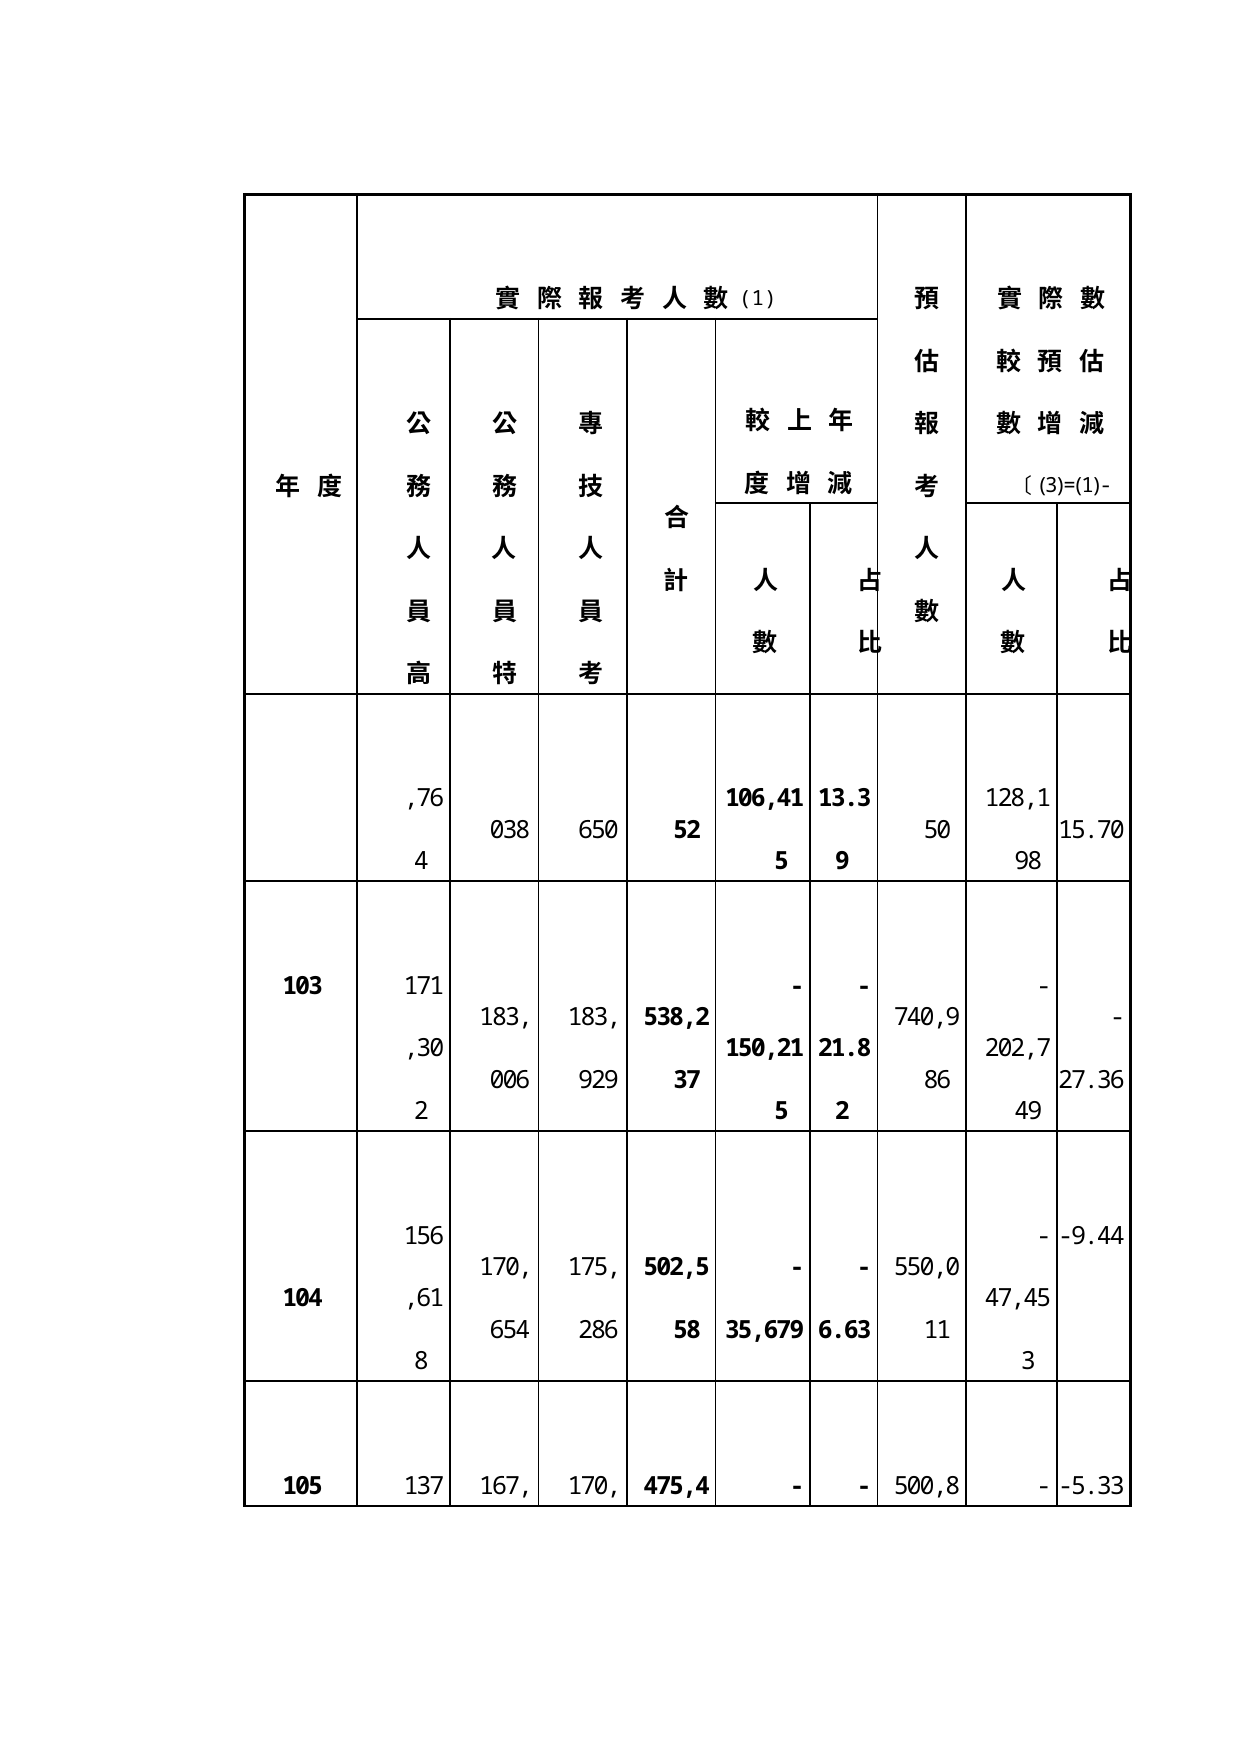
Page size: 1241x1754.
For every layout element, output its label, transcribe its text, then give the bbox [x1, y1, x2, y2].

table_cell 137 [358, 1382, 449, 1505]
table_cell 183,929 [539, 882, 626, 1130]
table_cell 公務人員高普初等及升等考 [358, 320, 449, 693]
table_cell -9.44 [1058, 1132, 1129, 1380]
table_cell 合計 [628, 320, 715, 693]
table_header 實際數較預估數增減〔(3)=(1)-(2)〕 [967, 196, 1129, 502]
table_cell [967, 1382, 1056, 1505]
table_cell 171,302 [358, 882, 449, 1130]
table_cell 175,286 [539, 1132, 626, 1380]
table_cell 人數 [716, 504, 809, 693]
table_cell 專技人員考試 [539, 320, 626, 693]
table_cell 170, [539, 1382, 626, 1505]
table_cell 183,006 [451, 882, 538, 1130]
table_cell -47,453 [967, 1132, 1056, 1380]
table_cell -150,215 [716, 882, 809, 1130]
table_header 實際報考人數(1) [358, 196, 877, 318]
table_cell 502,558 [628, 1132, 715, 1380]
table_cell 740,986 [878, 882, 965, 1130]
table_cell 104 [246, 1132, 356, 1380]
table_cell 較上年度增減 [716, 320, 877, 502]
table_cell -128,198 [967, 695, 1056, 880]
table_cell 103 [246, 882, 356, 1130]
table_cell 550,011 [878, 1132, 965, 1380]
table_cell 公務人 員特考(註3) [451, 320, 538, 693]
table_cell [716, 1382, 809, 1505]
table_cell ,764 [358, 695, 449, 880]
table_cell 占比 [1058, 504, 1129, 693]
table_cell 650 [539, 695, 626, 880]
table_cell 500,824 [878, 1382, 965, 1505]
table_cell -13.39 [811, 695, 877, 880]
table_cell [811, 1382, 877, 1505]
table_cell 038 [451, 695, 538, 880]
table_cell -27.36 [1058, 882, 1129, 1130]
table_header 預估報 考人數 (2) [878, 196, 965, 693]
table_cell 52 [628, 695, 715, 880]
table_cell -202,749 [967, 882, 1056, 1130]
table_cell -106,415 [716, 695, 809, 880]
table_cell 538,237 [628, 882, 715, 1130]
table_cell 170,654 [451, 1132, 538, 1380]
table_cell -21.82 [811, 882, 877, 1130]
table_cell -35,679 [716, 1132, 809, 1380]
table_cell 816,650 [878, 695, 965, 880]
table_cell 人數 [967, 504, 1056, 693]
table_cell 475,4 [628, 1382, 715, 1505]
table_header 年度 [246, 196, 356, 693]
table_cell -5.33 [1058, 1382, 1129, 1505]
table_cell 105 [246, 1382, 356, 1505]
table_cell 167, [451, 1382, 538, 1505]
table_cell -15.70 [1058, 695, 1129, 880]
table_cell -6.63 [811, 1132, 877, 1380]
table_cell 156,618 [358, 1132, 449, 1380]
table_cell 占比 [811, 504, 877, 693]
table_cell [246, 695, 356, 880]
